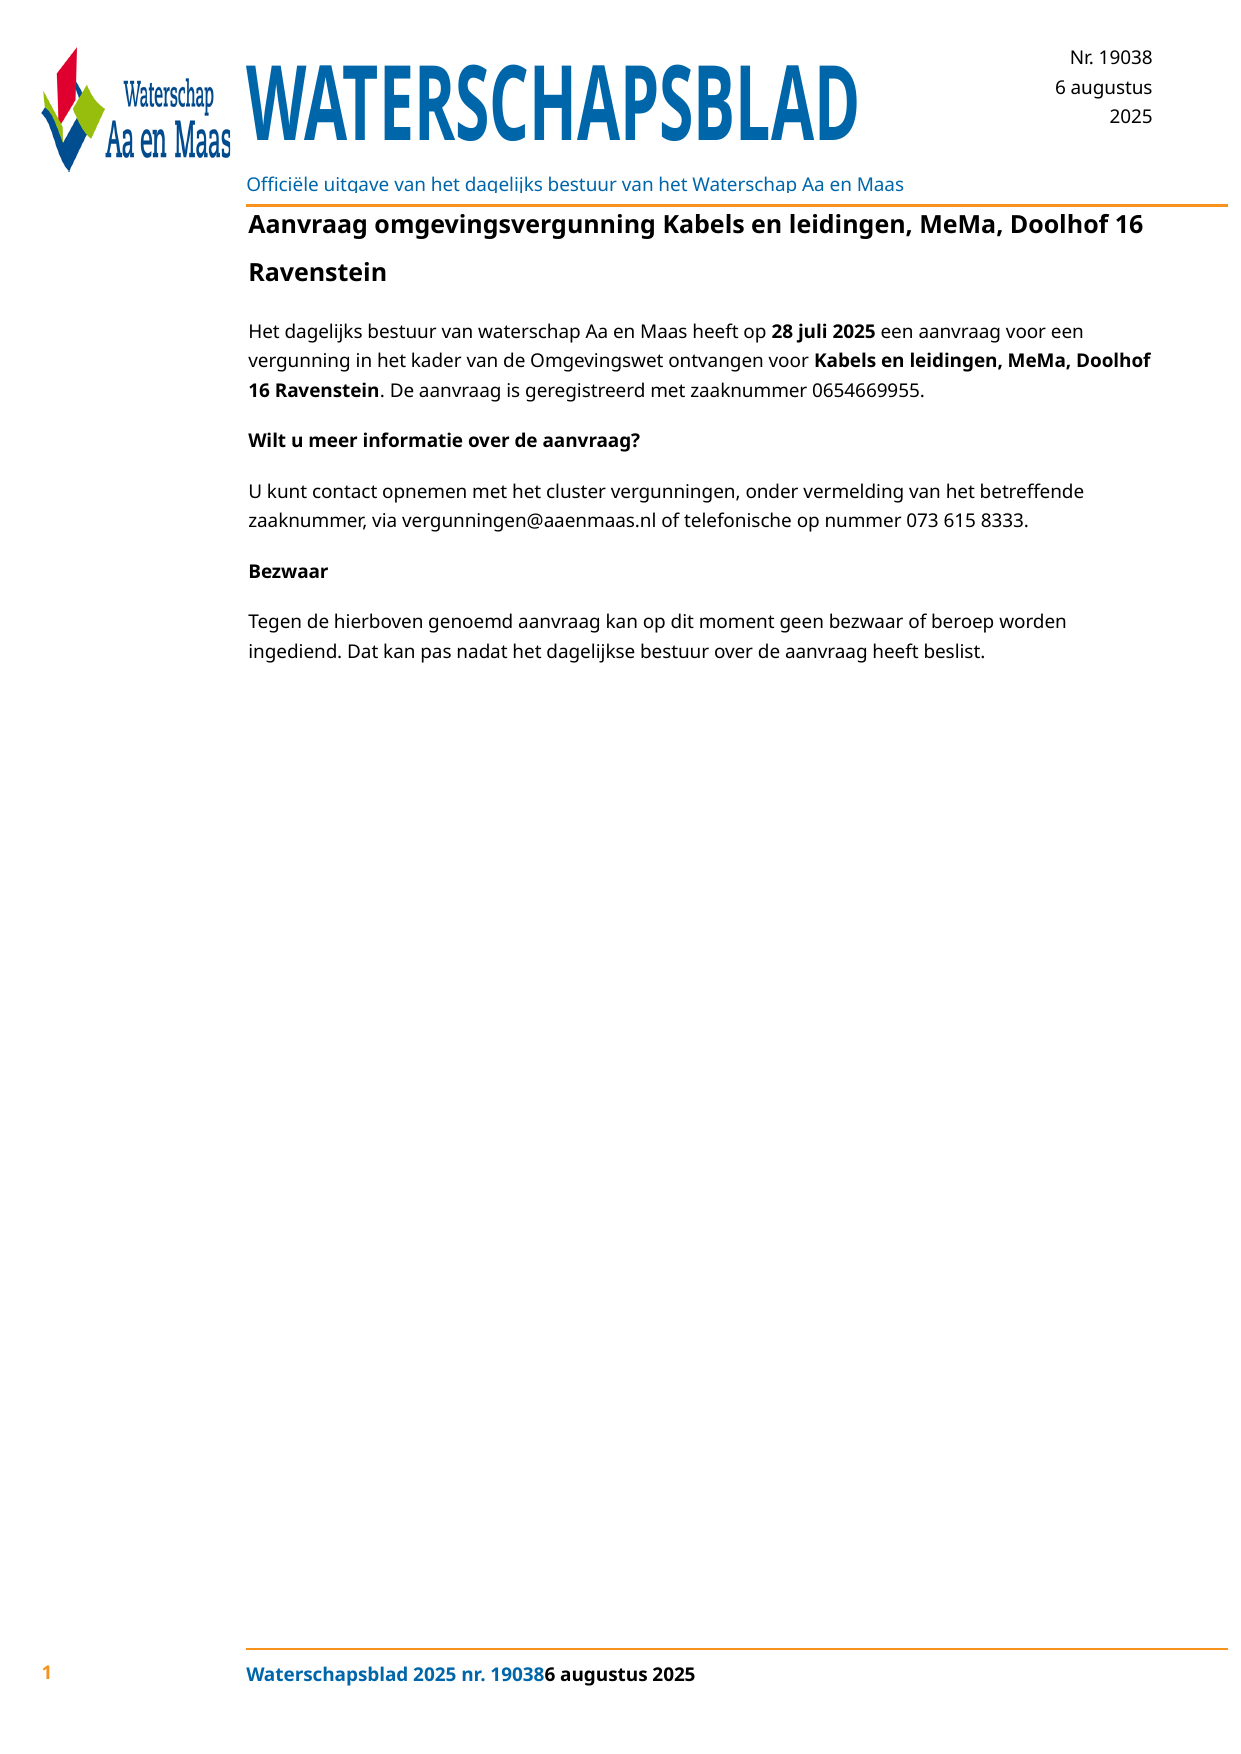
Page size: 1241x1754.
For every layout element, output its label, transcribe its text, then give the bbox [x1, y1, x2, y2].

text Wilt u meer informatie over de aanvraag? [248, 427, 1152, 453]
text Bezwaar [248, 558, 1152, 584]
picture [41, 47, 231, 172]
text Het dagelijks bestuur van waterschap Aa en Maas heeft op 28 juli 2025 een aanvraag voor een vergunning in het kader van de Omgevingswet ontvangen voor Kabels en leidingen, MeMa, Doolhof 16 Ravenstein. De aanvraag is geregistreerd met zaaknummer 0654669955. [248, 318, 1152, 403]
text Tegen de hierboven genoemd aanvraag kan op dit moment geen bezwaar of beroep worden ingediend. Dat kan pas nadat het dagelijkse bestuur over de aanvraag heeft beslist. [248, 608, 1152, 664]
text Aanvraag omgevingsvergunning Kabels en leidingen, MeMa, Doolhof 16 Ravenstein [248, 207, 1152, 288]
text U kunt contact opnemen met het cluster vergunningen, onder vermelding van het betreffende zaaknummer, via vergunningen@aaenmaas.nl of telefonische op nummer 073 615 8333. [248, 478, 1152, 533]
